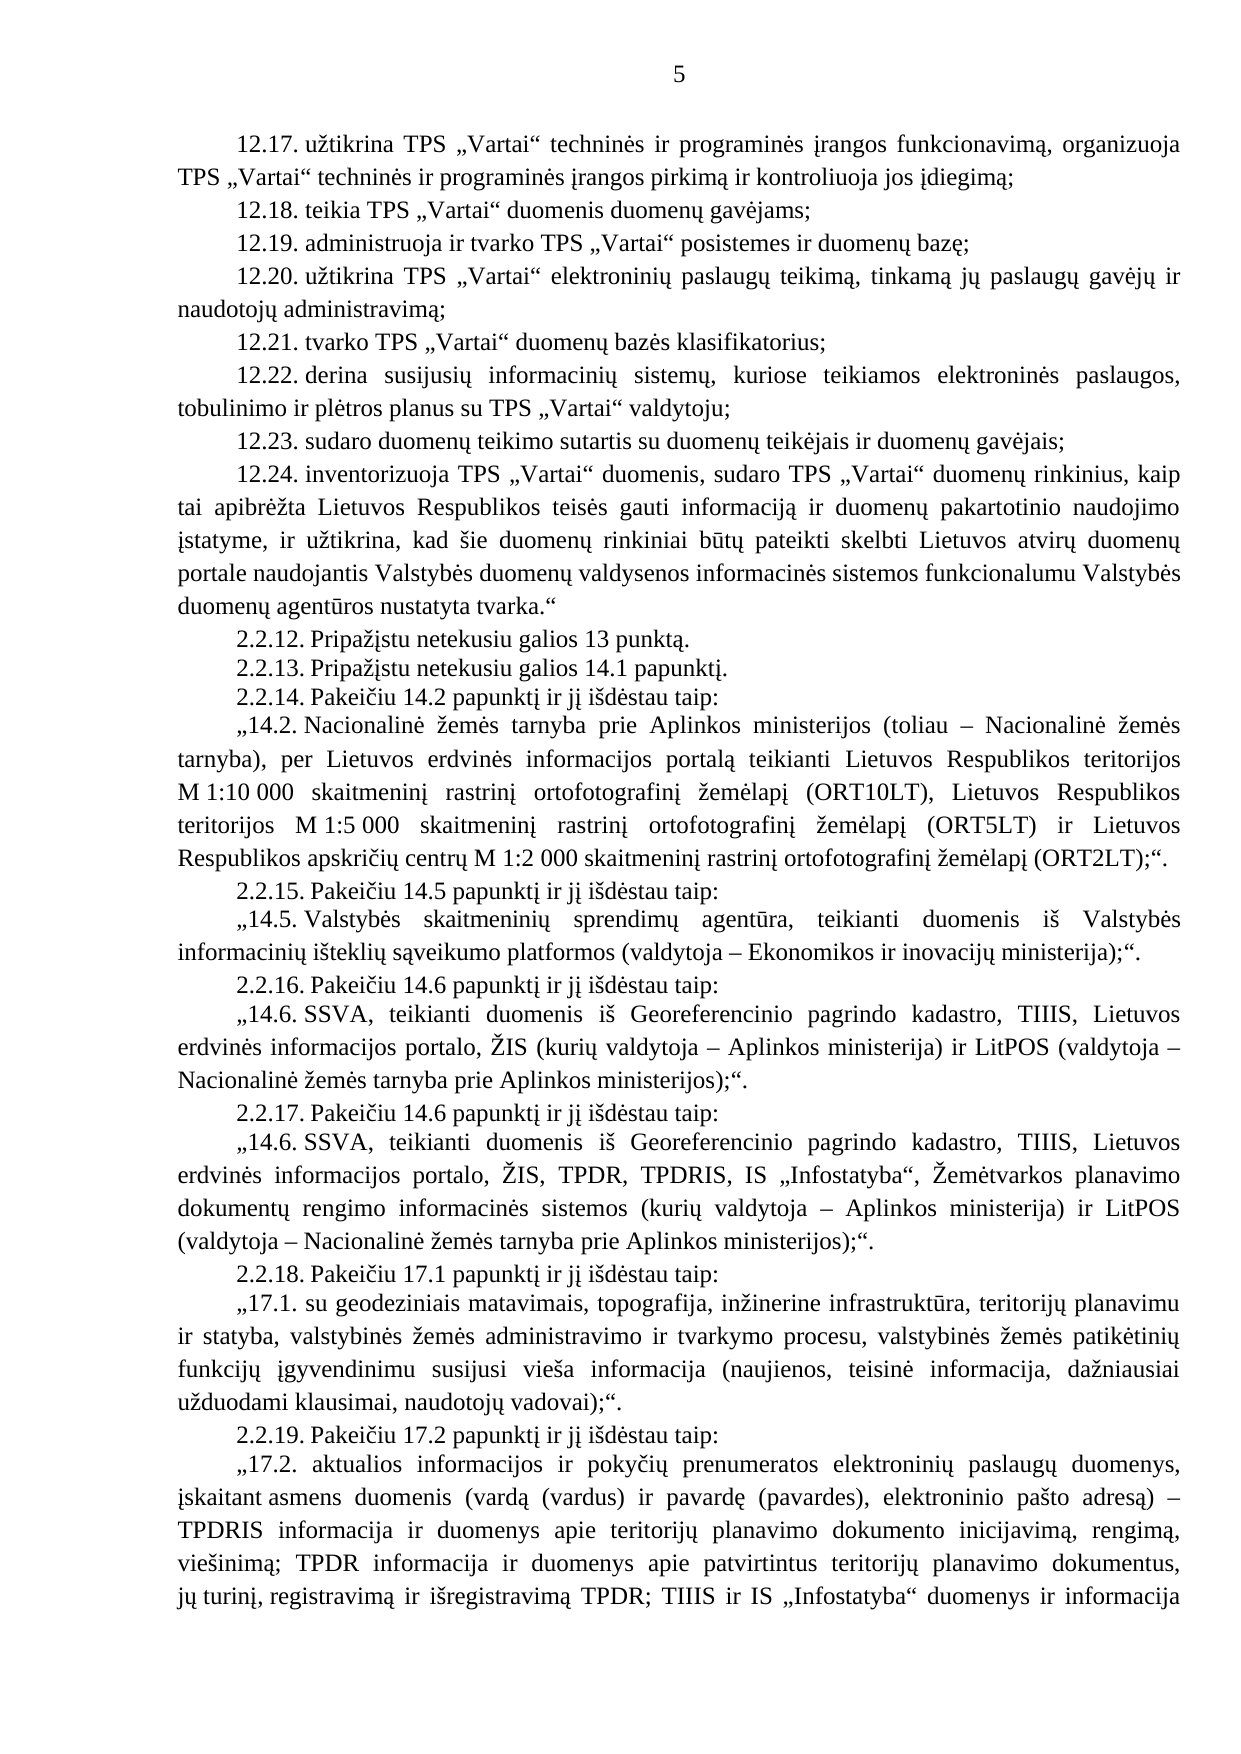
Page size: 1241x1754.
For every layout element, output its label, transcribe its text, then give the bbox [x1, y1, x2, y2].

text „14.2. Nacionalinė žemės tarnyba prie Aplinkos ministerijos (toliau – Nacionalinė žemės tarnyba), per Lietuvos erdvinės informacijos portalą teikianti Lietuvos Respublikos teritorijos M 1:10 000 skaitmeninį rastrinį ortofotografinį žemėlapį (ORT10LT), Lietuvos Respublikos teritorijos M 1:5 000 skaitmeninį rastrinį ortofotografinį žemėlapį (ORT5LT) ir Lietuvos Respublikos apskričių centrų M 1:2 000 skaitmeninį rastrinį ortofotografinį žemėlapį (ORT2LT);“. [177, 711, 1181, 871]
text 12.24. inventorizuoja TPS „Vartai“ duomenis, sudaro TPS „Vartai“ duomenų rinkinius, kaip tai apibrėžta Lietuvos Respublikos teisės gauti informaciją ir duomenų pakartotinio naudojimo įstatyme, ir užtikrina, kad šie duomenų rinkiniai būtų pateikti skelbti Lietuvos atvirų duomenų portale naudojantis Valstybės duomenų valdysenos informacinės sistemos funkcionalumu Valstybės duomenų agentūros nustatyta tvarka.“ [177, 459, 1181, 620]
text 12.22. derina susijusių informacinių sistemų, kuriose teikiamos elektroninės paslaugos, tobulinimo ir plėtros planus su TPS „Vartai“ valdytoju; [177, 360, 1181, 422]
text 12.18. teikia TPS „Vartai“ duomenis duomenų gavėjams; [177, 195, 1181, 224]
text 12.17. užtikrina TPS „Vartai“ techninės ir programinės įrangos funkcionavimą, organizuoja TPS „Vartai“ techninės ir programinės įrangos pirkimą ir kontroliuoja jos įdiegimą; [177, 129, 1181, 191]
text 12.21. tvarko TPS „Vartai“ duomenų bazės klasifikatorius; [177, 327, 1181, 356]
text „14.5. Valstybės skaitmeninių sprendimų agentūra, teikianti duomenis iš Valstybės informacinių išteklių sąveikumo platformos (valdytoja – Ekonomikos ir inovacijų ministerija);“. [177, 904, 1181, 966]
text 12.23. sudaro duomenų teikimo sutartis su duomenų teikėjais ir duomenų gavėjais; [177, 426, 1181, 455]
text 12.20. užtikrina TPS „Vartai“ elektroninių paslaugų teikimą, tinkamą jų paslaugų gavėjų ir naudotojų administravimą; [177, 261, 1181, 323]
text 2.2.15. Pakeičiu 14.5 papunktį ir jį išdėstau taip: [177, 876, 1181, 904]
text „14.6. SSVA, teikianti duomenis iš Georeferencinio pagrindo kadastro, TIIIS, Lietuvos erdvinės informacijos portalo, ŽIS, TPDR, TPDRIS, IS „Infostatyba“, Žemėtvarkos planavimo dokumentų rengimo informacinės sistemos (kurių valdytoja – Aplinkos ministerija) ir LitPOS (valdytoja – Nacionalinė žemės tarnyba prie Aplinkos ministerijos);“. [177, 1127, 1181, 1255]
text „17.1. su geodeziniais matavimais, topografija, inžinerine infrastruktūra, teritorijų planavimu ir statyba, valstybinės žemės administravimo ir tvarkymo procesu, valstybinės žemės patikėtinių funkcijų įgyvendinimu susijusi vieša informacija (naujienos, teisinė informacija, dažniausiai užduodami klausimai, naudotojų vadovai);“. [177, 1288, 1181, 1416]
text 2.2.12. Pripažįstu netekusiu galios 13 punktą. [177, 624, 1181, 653]
text 12.19. administruoja ir tvarko TPS „Vartai“ posistemes ir duomenų bazę; [177, 228, 1181, 257]
text 2.2.13. Pripažįstu netekusiu galios 14.1 papunktį. [177, 653, 1181, 682]
text 2.2.18. Pakeičiu 17.1 papunktį ir jį išdėstau taip: [177, 1259, 1181, 1288]
text „14.6. SSVA, teikianti duomenis iš Georeferencinio pagrindo kadastro, TIIIS, Lietuvos erdvinės informacijos portalo, ŽIS (kurių valdytoja – Aplinkos ministerija) ir LitPOS (valdytoja – Nacionalinė žemės tarnyba prie Aplinkos ministerijos);“. [177, 999, 1181, 1094]
text 2.2.16. Pakeičiu 14.6 papunktį ir jį išdėstau taip: [177, 971, 1181, 999]
text 2.2.17. Pakeičiu 14.6 papunktį ir jį išdėstau taip: [177, 1098, 1181, 1127]
text 2.2.19. Pakeičiu 17.2 papunktį ir jį išdėstau taip: [177, 1420, 1181, 1449]
text „17.2. aktualios informacijos ir pokyčių prenumeratos elektroninių paslaugų duomenys, įskaitant asmens duomenis (vardą (vardus) ir pavardę (pavardes), elektroninio pašto adresą) – TPDRIS informacija ir duomenys apie teritorijų planavimo dokumento inicijavimą, rengimą, viešinimą; TPDR informacija ir duomenys apie patvirtintus teritorijų planavimo dokumentus, jų turinį, registravimą ir išregistravimą TPDR; TIIIS ir IS „Infostatyba“ duomenys ir informacija [177, 1449, 1181, 1610]
text 2.2.14. Pakeičiu 14.2 papunktį ir jį išdėstau taip: [177, 682, 1181, 711]
